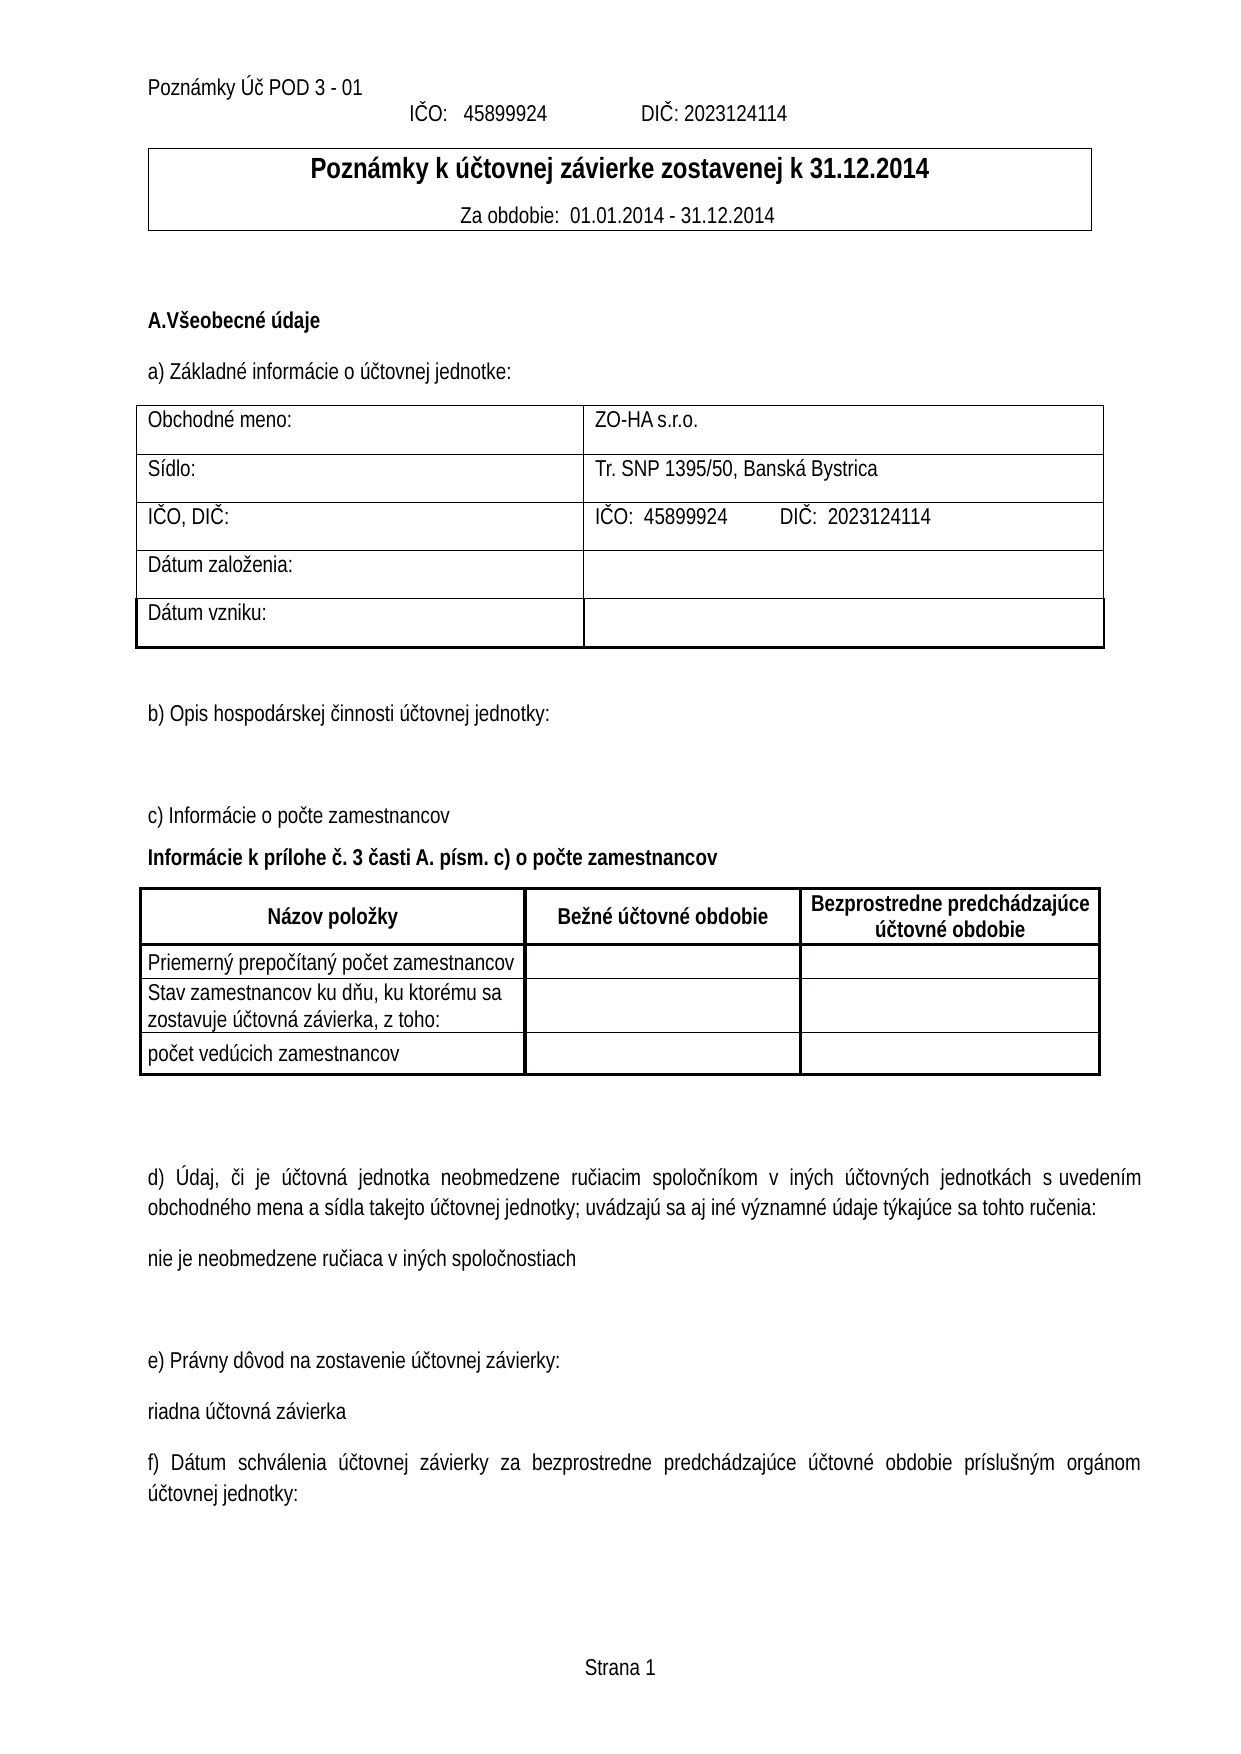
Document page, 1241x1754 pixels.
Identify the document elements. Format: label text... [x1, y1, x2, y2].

table_cell [584, 551, 1103, 598]
table_cell Dátum založenia: [137, 551, 583, 598]
text A.Všeobecné údaje [148, 307, 1092, 333]
table_cell Tr. SNP 1395/50, Banská Bystrica [584, 455, 1103, 502]
table_cell [585, 599, 1103, 646]
table_cell [527, 979, 799, 1032]
table_header a) Základné informácie o účtovnej jednotke: [136, 358, 1104, 405]
table_cell Dátum vzniku: [138, 599, 583, 646]
table_cell Priemerný prepočítaný počet zamestnancov [142, 946, 523, 978]
text f) Dátum schválenia účtovnej závierky za bezprostredne predchádzajúce účtovné obdobie príslušným orgánom účtovnej jednotky: [148, 1449, 1141, 1506]
text e) Právny dôvod na zostavenie účtovnej závierky: [148, 1347, 1141, 1374]
table_header Bežné účtovné obdobie [527, 890, 799, 943]
text d) Údaj, či je účtovná jednotka neobmedzene ručiacim spoločníkom v iných účtovných jednotkách s uvedením obchodného mena a sídla takejto účtovnej jednotky; uvádzajú sa aj iné významné údaje týkajúce sa tohto ručenia: [148, 1164, 1141, 1221]
table_cell [527, 946, 799, 978]
table_cell IČO: 45899924 DIČ: 2023124114 [584, 503, 1103, 550]
table_cell [802, 979, 1098, 1032]
table_cell [802, 946, 1098, 978]
table_cell Obchodné meno: [137, 406, 583, 453]
table_header Názov položky [142, 890, 523, 943]
text riadna účtovná závierka [148, 1398, 1141, 1425]
table_cell Sídlo: [137, 455, 583, 502]
text nie je neobmedzene ručiaca v iných spoločnostiach [148, 1245, 1141, 1272]
table_cell IČO, DIČ: [137, 503, 583, 550]
table_cell počet vedúcich zamestnancov [142, 1033, 523, 1073]
table_cell ZO-HA s.r.o. [584, 406, 1103, 453]
table_header Bezprostredne predchádzajúce účtovné obdobie [802, 890, 1098, 943]
text Informácie k prílohe č. 3 časti A. písm. c) o počte zamestnancov [148, 844, 1092, 871]
text Za obdobie: 01.01.2014 - 31.12.2014 [149, 199, 1091, 230]
text c) Informácie o počte zamestnancov [148, 802, 1092, 828]
table_cell [802, 1033, 1098, 1073]
text Poznámky k účtovnej závierke zostavenej k 31.12.2014 [149, 149, 1091, 184]
text b) Opis hospodárskej činnosti účtovnej jednotky: [148, 699, 1092, 726]
table_cell [527, 1033, 799, 1073]
table_cell Stav zamestnancov ku dňu, ku ktorému sa zostavuje účtovná závierka, z toho: [142, 979, 523, 1032]
